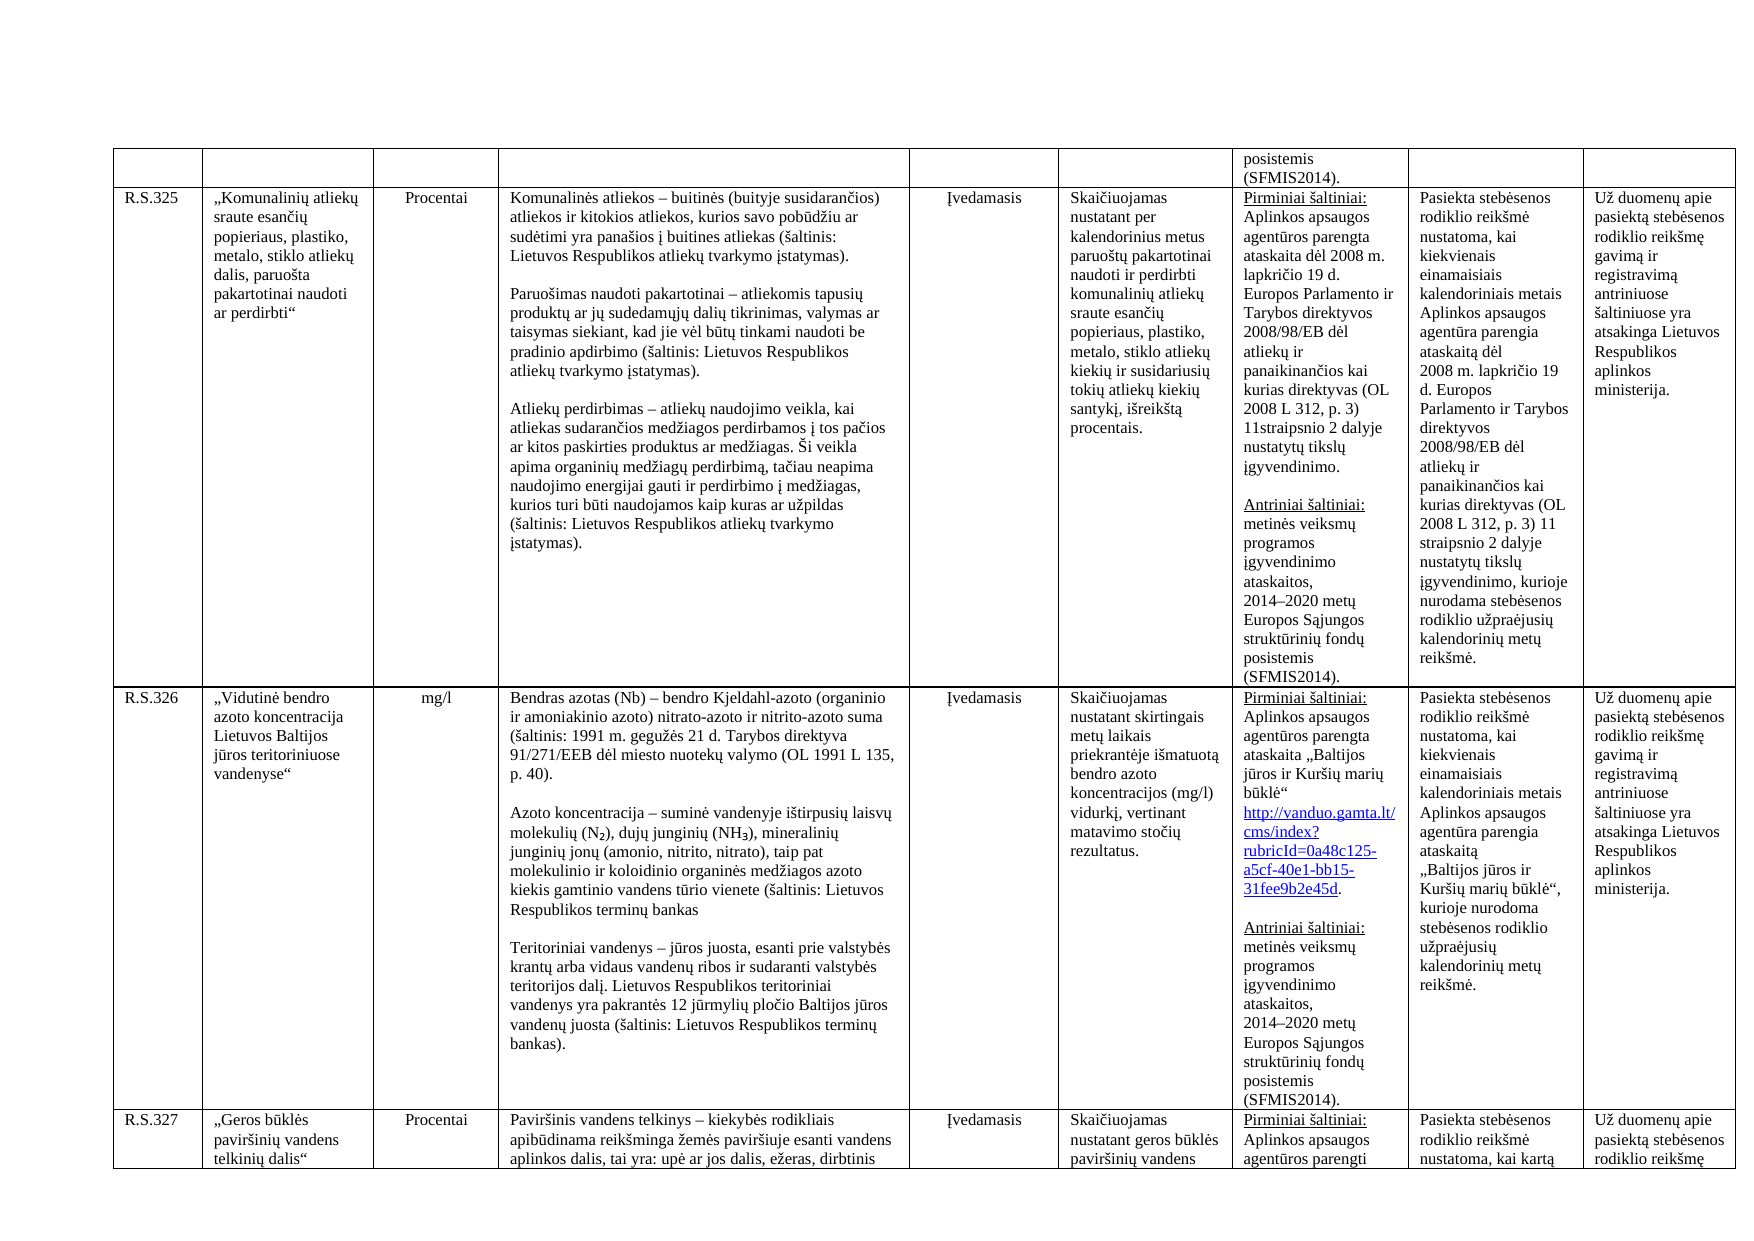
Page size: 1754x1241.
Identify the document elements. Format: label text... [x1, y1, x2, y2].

table_cell Komunalinės atliekos – buitinės (buityje susidarančios) atliekos ir kitokios atliekos, kurios savo pobūdžiu ar sudėtimi yra panašios į buitines atliekas (šaltinis: Lietuvos Respublikos atliekų tvarkymo įstatymas). Paruošimas naudoti pakartotinai – atliekomis tapusių produktų ar jų sudedamųjų dalių tikrinimas, valymas ar taisymas siekiant, kad jie vėl būtų tinkami naudoti be pradinio apdirbimo (šaltinis: Lietuvos Respublikos atliekų tvarkymo įstatymas). Atliekų perdirbimas – atliekų naudojimo veikla, kai atliekas sudarančios medžiagos perdirbamos į tos pačios ar kitos paskirties produktus ar medžiagas. Ši veikla apima organinių medžiagų perdirbimą, tačiau neapima naudojimo energijai gauti ir perdirbimo į medžiagas, kurios turi būti naudojamos kaip kuras ar užpildas (šaltinis: Lietuvos Respublikos atliekų tvarkymo įstatymas). [499, 188, 909, 686]
table_cell Įvedamasis [910, 688, 1058, 1109]
table_cell [374, 149, 498, 187]
table_cell „Komunalinių atliekų sraute esančių popieriaus, plastiko, metalo, stiklo atliekų dalis, paruošta pakartotinai naudoti ar perdirbti“ [203, 188, 373, 686]
table_cell „Vidutinė bendro azoto koncentracija Lietuvos Baltijos jūros teritoriniuose vandenyse“ [203, 688, 373, 1109]
table_cell Procentai [374, 1110, 498, 1168]
table_cell Skaičiuojamas nustatant skirtingais metų laikais priekrantėje išmatuotą bendro azoto koncentracijos (mg/l) vidurkį, vertinant matavimo stočių rezultatus. [1059, 688, 1232, 1109]
table_cell Procentai [374, 188, 498, 686]
table_cell Už duomenų apie pasiektą stebėsenos rodiklio reikšmę gavimą ir registravimą antriniuose šaltiniuose yra atsakinga Lietuvos Respublikos aplinkos ministerija. [1584, 688, 1735, 1109]
table_cell posistemis (SFMIS2014). [1233, 149, 1408, 187]
table_cell Pasiekta stebėsenos rodiklio reikšmė nustatoma, kai kiekvienais einamaisiais kalendoriniais metais Aplinkos apsaugos agentūra parengia ataskaitą dėl 2008 m. lapkričio 19 d. Europos Parlamento ir Tarybos direktyvos 2008/98/EB dėl atliekų ir panaikinančios kai kurias direktyvas (OL 2008 L 312, p. 3) 11 straipsnio 2 dalyje nustatytų tikslų įgyvendinimo, kurioje nurodama stebėsenos rodiklio užpraėjusių kalendorinių metų reikšmė. [1409, 188, 1583, 686]
table_cell R.S.327 [114, 1110, 202, 1168]
table_cell Paviršinis vandens telkinys – kiekybės rodikliais apibūdinama reikšminga žemės paviršiuje esanti vandens aplinkos dalis, tai yra: upė ar jos dalis, ežeras, dirbtinis [499, 1110, 909, 1168]
table_cell Pirminiai šaltiniai: Aplinkos apsaugos agentūros parengta ataskaita dėl 2008 m. lapkričio 19 d. Europos Parlamento ir Tarybos direktyvos 2008/98/EB dėl atliekų ir panaikinančios kai kurias direktyvas (OL 2008 L 312, p. 3) 11straipsnio 2 dalyje nustatytų tikslų įgyvendinimo. Antriniai šaltiniai: metinės veiksmų programos įgyvendinimo ataskaitos, 2014–2020 metų Europos Sąjungos struktūrinių fondų posistemis (SFMIS2014). [1233, 188, 1408, 686]
table_cell Bendras azotas (Nb) – bendro Kjeldahl-azoto (organinio ir amoniakinio azoto) nitrato-azoto ir nitrito-azoto suma (šaltinis: 1991 m. gegužės 21 d. Tarybos direktyva 91/271/EEB dėl miesto nuotekų valymo (OL 1991 L 135, p. 40). Azoto koncentracija – suminė vandenyje ištirpusių laisvų molekulių (N₂), dujų junginių (NH₃), mineralinių junginių jonų (amonio, nitrito, nitrato), taip pat molekulinio ir koloidinio organinės medžiagos azoto kiekis gamtinio vandens tūrio vienete (šaltinis: Lietuvos Respublikos terminų bankas Teritoriniai vandenys – jūros juosta, esanti prie valstybės krantų arba vidaus vandenų ribos ir sudaranti valstybės teritorijos dalį. Lietuvos Respublikos teritoriniai vandenys yra pakrantės 12 jūrmylių pločio Baltijos jūros vandenų juosta (šaltinis: Lietuvos Respublikos terminų bankas). [499, 688, 909, 1109]
table_cell Skaičiuojamas nustatant per kalendorinius metus paruoštų pakartotinai naudoti ir perdirbti komunalinių atliekų sraute esančių popieriaus, plastiko, metalo, stiklo atliekų kiekių ir susidariusių tokių atliekų kiekių santykį, išreikštą procentais. [1059, 188, 1232, 686]
table_cell Pasiekta stebėsenos rodiklio reikšmė nustatoma, kai kartą [1409, 1110, 1583, 1168]
table_cell [499, 149, 909, 187]
table_cell R.S.326 [114, 688, 202, 1109]
table_cell [910, 149, 1058, 187]
table_cell Pasiekta stebėsenos rodiklio reikšmė nustatoma, kai kiekvienais einamaisiais kalendoriniais metais Aplinkos apsaugos agentūra parengia ataskaitą „Baltijos jūros ir Kuršių marių būklė“, kurioje nurodoma stebėsenos rodiklio užpraėjusių kalendorinių metų reikšmė. [1409, 688, 1583, 1109]
table_cell [1409, 149, 1583, 187]
table_cell Įvedamasis [910, 1110, 1058, 1168]
table_cell Pirminiai šaltiniai: Aplinkos apsaugos agentūros parengti [1233, 1110, 1408, 1168]
table_cell mg/l [374, 688, 498, 1109]
table_cell Už duomenų apie pasiektą stebėsenos rodiklio reikšmę gavimą ir registravimą antriniuose šaltiniuose yra atsakinga Lietuvos Respublikos aplinkos ministerija. [1584, 188, 1735, 686]
table_cell Įvedamasis [910, 188, 1058, 686]
table_cell [203, 149, 373, 187]
table_cell [1059, 149, 1232, 187]
table_cell Už duomenų apie pasiektą stebėsenos rodiklio reikšmę [1584, 1110, 1735, 1168]
table_cell Skaičiuojamas nustatant geros būklės paviršinių vandens [1059, 1110, 1232, 1168]
table_cell [114, 149, 202, 187]
table_cell „Geros būklės paviršinių vandens telkinių dalis“ [203, 1110, 373, 1168]
table_cell Pirminiai šaltiniai: Aplinkos apsaugos agentūros parengta ataskaita „Baltijos jūros ir Kuršių marių būklė“ http://vanduo.gamta.lt/cms/index?rubricId=0a48c125-a5cf-40e1-bb15-31fee9b2e45d. Antriniai šaltiniai: metinės veiksmų programos įgyvendinimo ataskaitos, 2014–2020 metų Europos Sąjungos struktūrinių fondų posistemis (SFMIS2014). [1233, 688, 1408, 1109]
table_cell [1584, 149, 1735, 187]
table_cell R.S.325 [114, 188, 202, 686]
